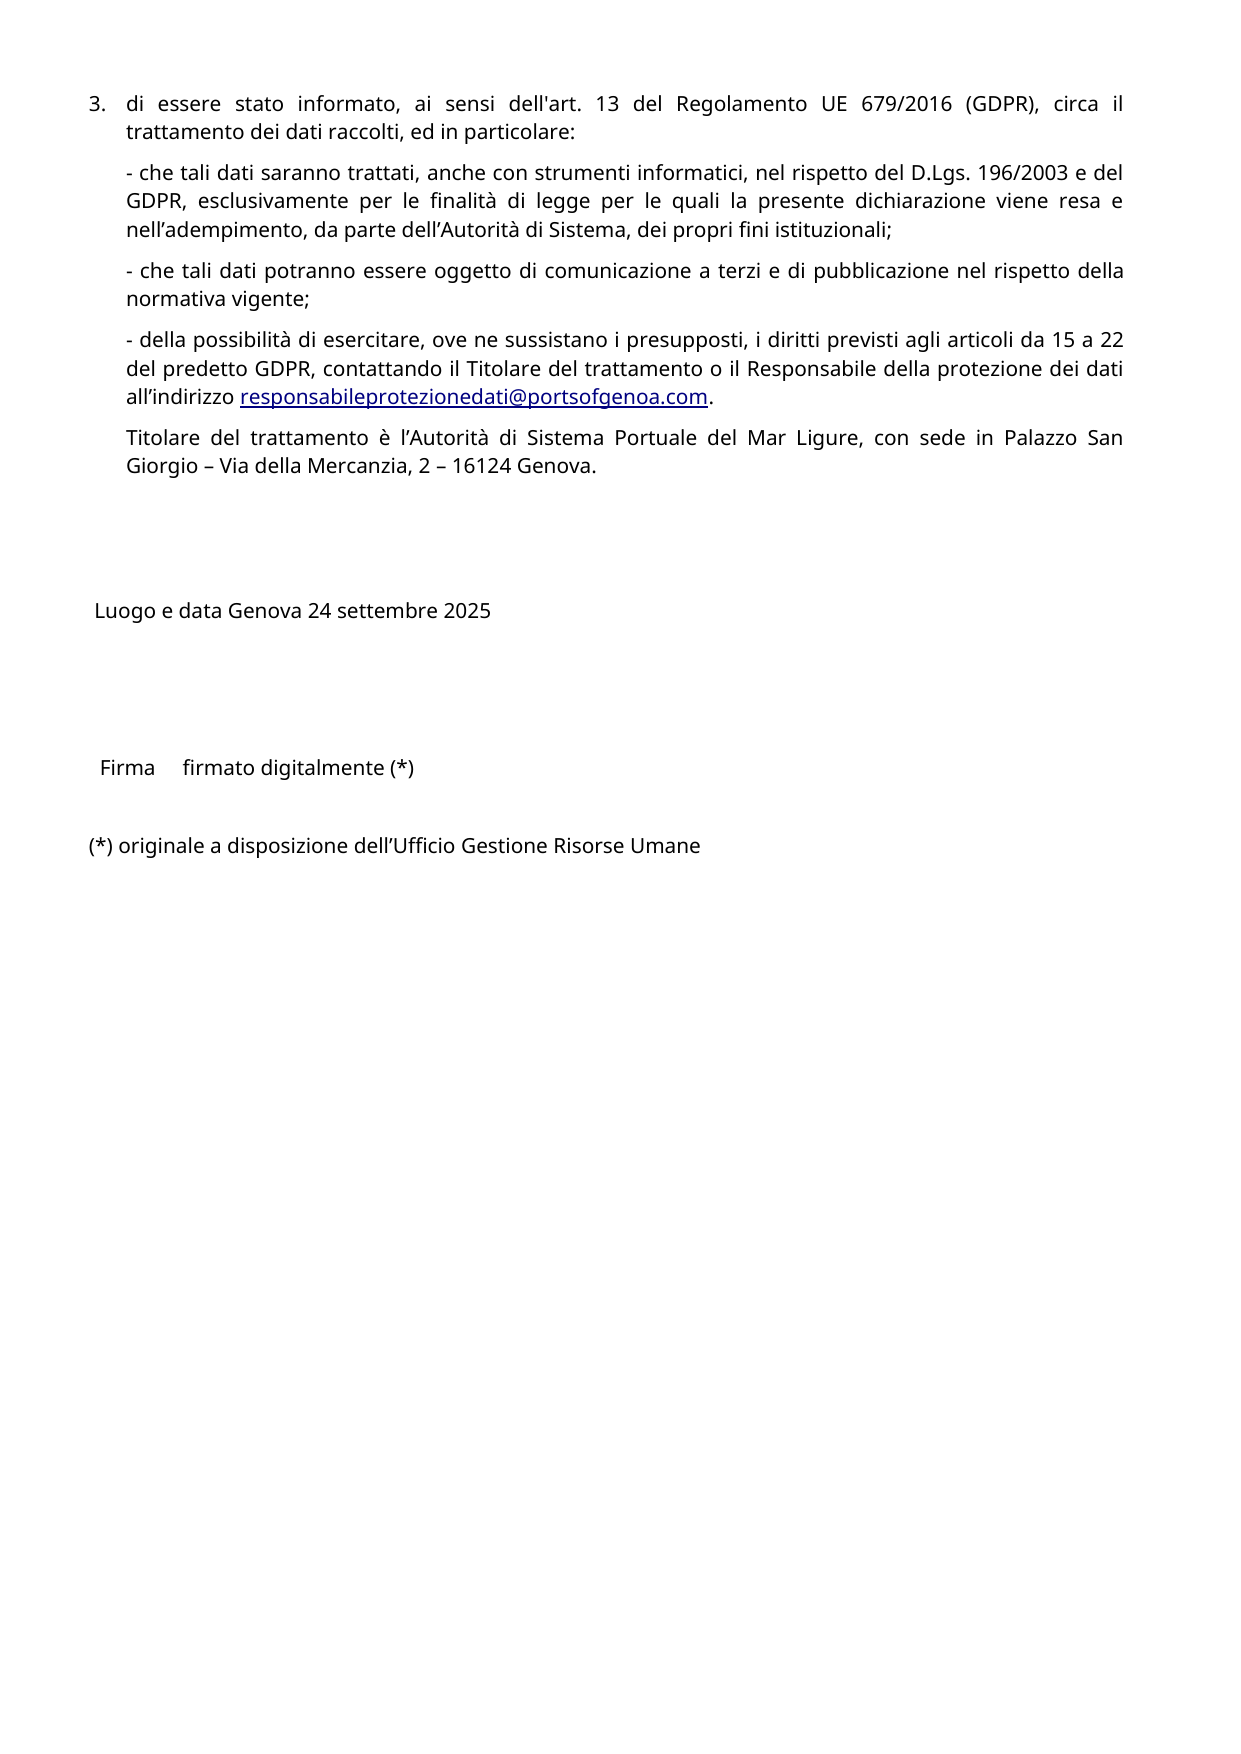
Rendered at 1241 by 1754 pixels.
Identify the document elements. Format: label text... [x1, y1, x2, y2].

text Titolare del trattamento è l’Autorità di Sistema Portuale del Mar Ligure, con sede in Palazzo San Giorgio – Via della Mercanzia, 2 – 16124 Genova. [126, 423, 1126, 480]
text - della possibilità di esercitare, ove ne sussistano i presupposti, i diritti previsti agli articoli da 15 a 22 del predetto GDPR, contattando il Titolare del trattamento o il Responsabile della protezione dei dati all’indirizzo responsabileprotezionedati@portsofgenoa.com. [126, 325, 1126, 411]
text (*) originale a disposizione dell’Ufficio Gestione Risorse Umane [89, 831, 1152, 859]
text - che tali dati potranno essere oggetto di comunicazione a terzi e di pubblicazione nel rispetto della normativa vigente; [126, 256, 1126, 313]
text Luogo e data Genova 24 settembre 2025 [89, 596, 1152, 624]
text - che tali dati saranno trattati, anche con strumenti informatici, nel rispetto del D.Lgs. 196/2003 e del GDPR, esclusivamente per le finalità di legge per le quali la presente dichiarazione viene resa e nell’adempimento, da parte dell’Autorità di Sistema, dei propri fini istituzionali; [126, 158, 1126, 243]
text Firma firmato digitalmente (*) [89, 753, 1152, 781]
list di essere stato informato, ai sensi dell'art. 13 del Regolamento UE 679/2016 (GDPR), circa il trattamento dei dati raccolti, ed in particolare: [89, 89, 1125, 146]
